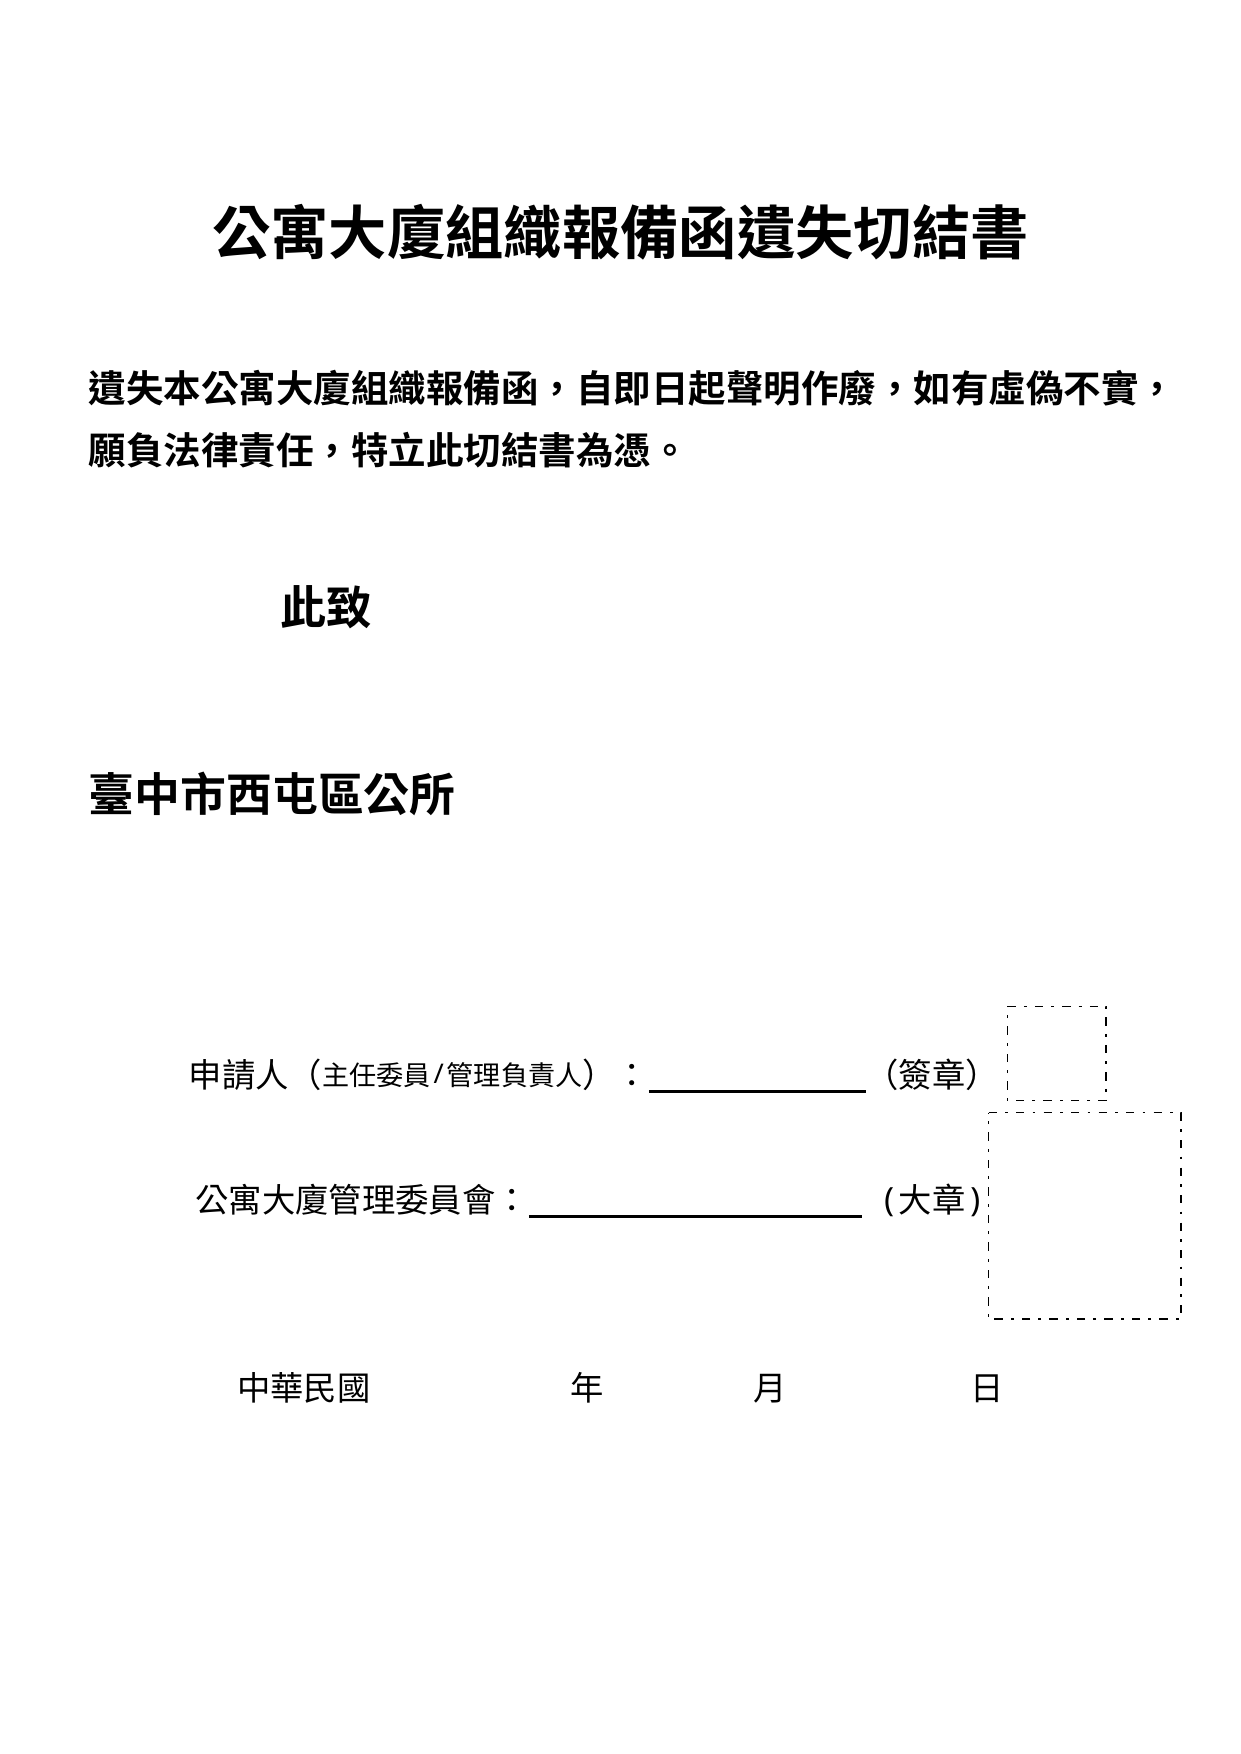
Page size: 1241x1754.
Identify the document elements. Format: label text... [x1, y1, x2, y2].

text 此致 [89, 531, 1152, 656]
text 遺失本公寓大廈組織報備函，自即日起聲明作廢，如有虛偽不實，願負法律責任，特立此切結書為憑。 [89, 344, 1152, 469]
text [1106, 1031, 1152, 1094]
text 臺中市西屯區公所 [89, 719, 1152, 844]
text 公寓大廈管理委員會： (大章) [163, 1156, 989, 1219]
text 公寓大廈組織報備函遺失切結書 [89, 156, 1152, 281]
text 申請人（主任委員/管理負責人）： （簽章） [89, 1031, 1007, 1094]
text 中華民國 年 月 日 [89, 1344, 1152, 1406]
